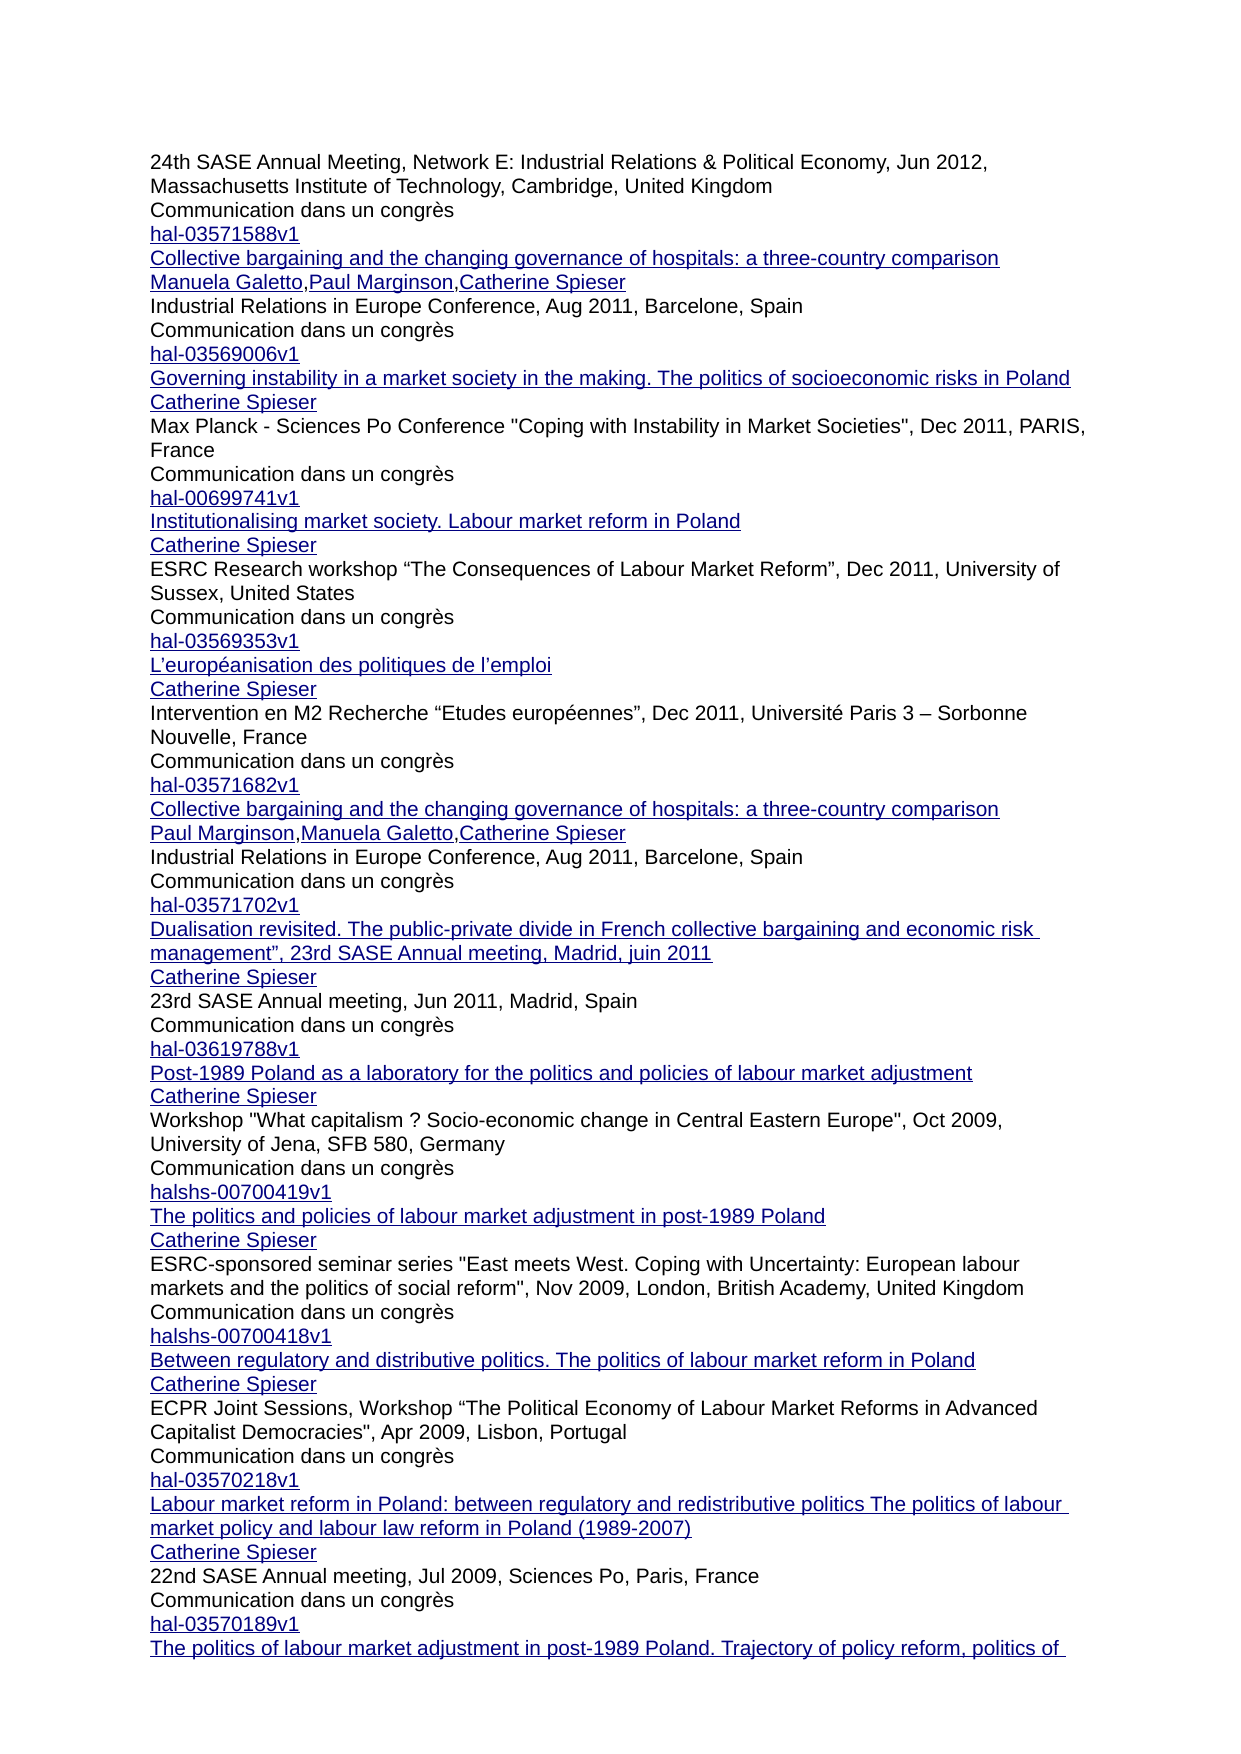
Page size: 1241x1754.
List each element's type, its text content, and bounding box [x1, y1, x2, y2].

table_cell Collective bargaining and the changing governance of hospitals: a three-country comparison Manuela Galetto,Paul Marginson,Catherine Spieser Industrial Relations in Europe Conference, Aug 2011, Barcelone, Spain Communication dans un congrès hal-03569006v1 [150, 246, 1090, 366]
table_cell 24th SASE Annual Meeting, Network E: Industrial Relations & Political Economy, Jun 2012, Massachusetts Institute of Technology, Cambridge, United Kingdom Communication dans un congrès hal-03571588v1 [150, 150, 1090, 246]
table_cell Labour market reform in Poland: between regulatory and redistributive politics The politics of labour market policy and labour law reform in Poland (1989-2007) Catherine Spieser 22nd SASE Annual meeting, Jul 2009, Sciences Po, Paris, France Communication dans un congrès hal-03570189v1 [150, 1492, 1090, 1635]
table_cell L’européanisation des politiques de l’emploi Catherine Spieser Intervention en M2 Recherche “Etudes européennes”, Dec 2011, Université Paris 3 – Sorbonne Nouvelle, France Communication dans un congrès hal-03571682v1 [150, 653, 1090, 797]
table_cell Governing instability in a market society in the making. The politics of socioeconomic risks in Poland Catherine Spieser Max Planck - Sciences Po Conference "Coping with Instability in Market Societies", Dec 2011, PARIS, France Communication dans un congrès hal-00699741v1 [150, 366, 1090, 509]
table_cell Dualisation revisited. The public-private divide in French collective bargaining and economic risk management”, 23rd SASE Annual meeting, Madrid, juin 2011 Catherine Spieser 23rd SASE Annual meeting, Jun 2011, Madrid, Spain Communication dans un congrès hal-03619788v1 [150, 917, 1090, 1060]
table_cell The politics of labour market adjustment in post-1989 Poland. Trajectory of policy reform, politics of [150, 1635, 1090, 1659]
table_cell Collective bargaining and the changing governance of hospitals: a three-country comparison Paul Marginson,Manuela Galetto,Catherine Spieser Industrial Relations in Europe Conference, Aug 2011, Barcelone, Spain Communication dans un congrès hal-03571702v1 [150, 797, 1090, 917]
table_cell Institutionalising market society. Labour market reform in Poland Catherine Spieser ESRC Research workshop “The Consequences of Labour Market Reform”, Dec 2011, University of Sussex, United States Communication dans un congrès hal-03569353v1 [150, 509, 1090, 653]
table_cell The politics and policies of labour market adjustment in post-1989 Poland Catherine Spieser ESRC-sponsored seminar series "East meets West. Coping with Uncertainty: European labour markets and the politics of social reform", Nov 2009, London, British Academy, United Kingdom Communication dans un congrès halshs-00700418v1 [150, 1204, 1090, 1348]
table_cell Between regulatory and distributive politics. The politics of labour market reform in Poland Catherine Spieser ECPR Joint Sessions, Workshop “The Political Economy of Labour Market Reforms in Advanced Capitalist Democracies", Apr 2009, Lisbon, Portugal Communication dans un congrès hal-03570218v1 [150, 1348, 1090, 1492]
table_cell Post-1989 Poland as a laboratory for the politics and policies of labour market adjustment Catherine Spieser Workshop "What capitalism ? Socio-economic change in Central Eastern Europe", Oct 2009, University of Jena, SFB 580, Germany Communication dans un congrès halshs-00700419v1 [150, 1060, 1090, 1204]
